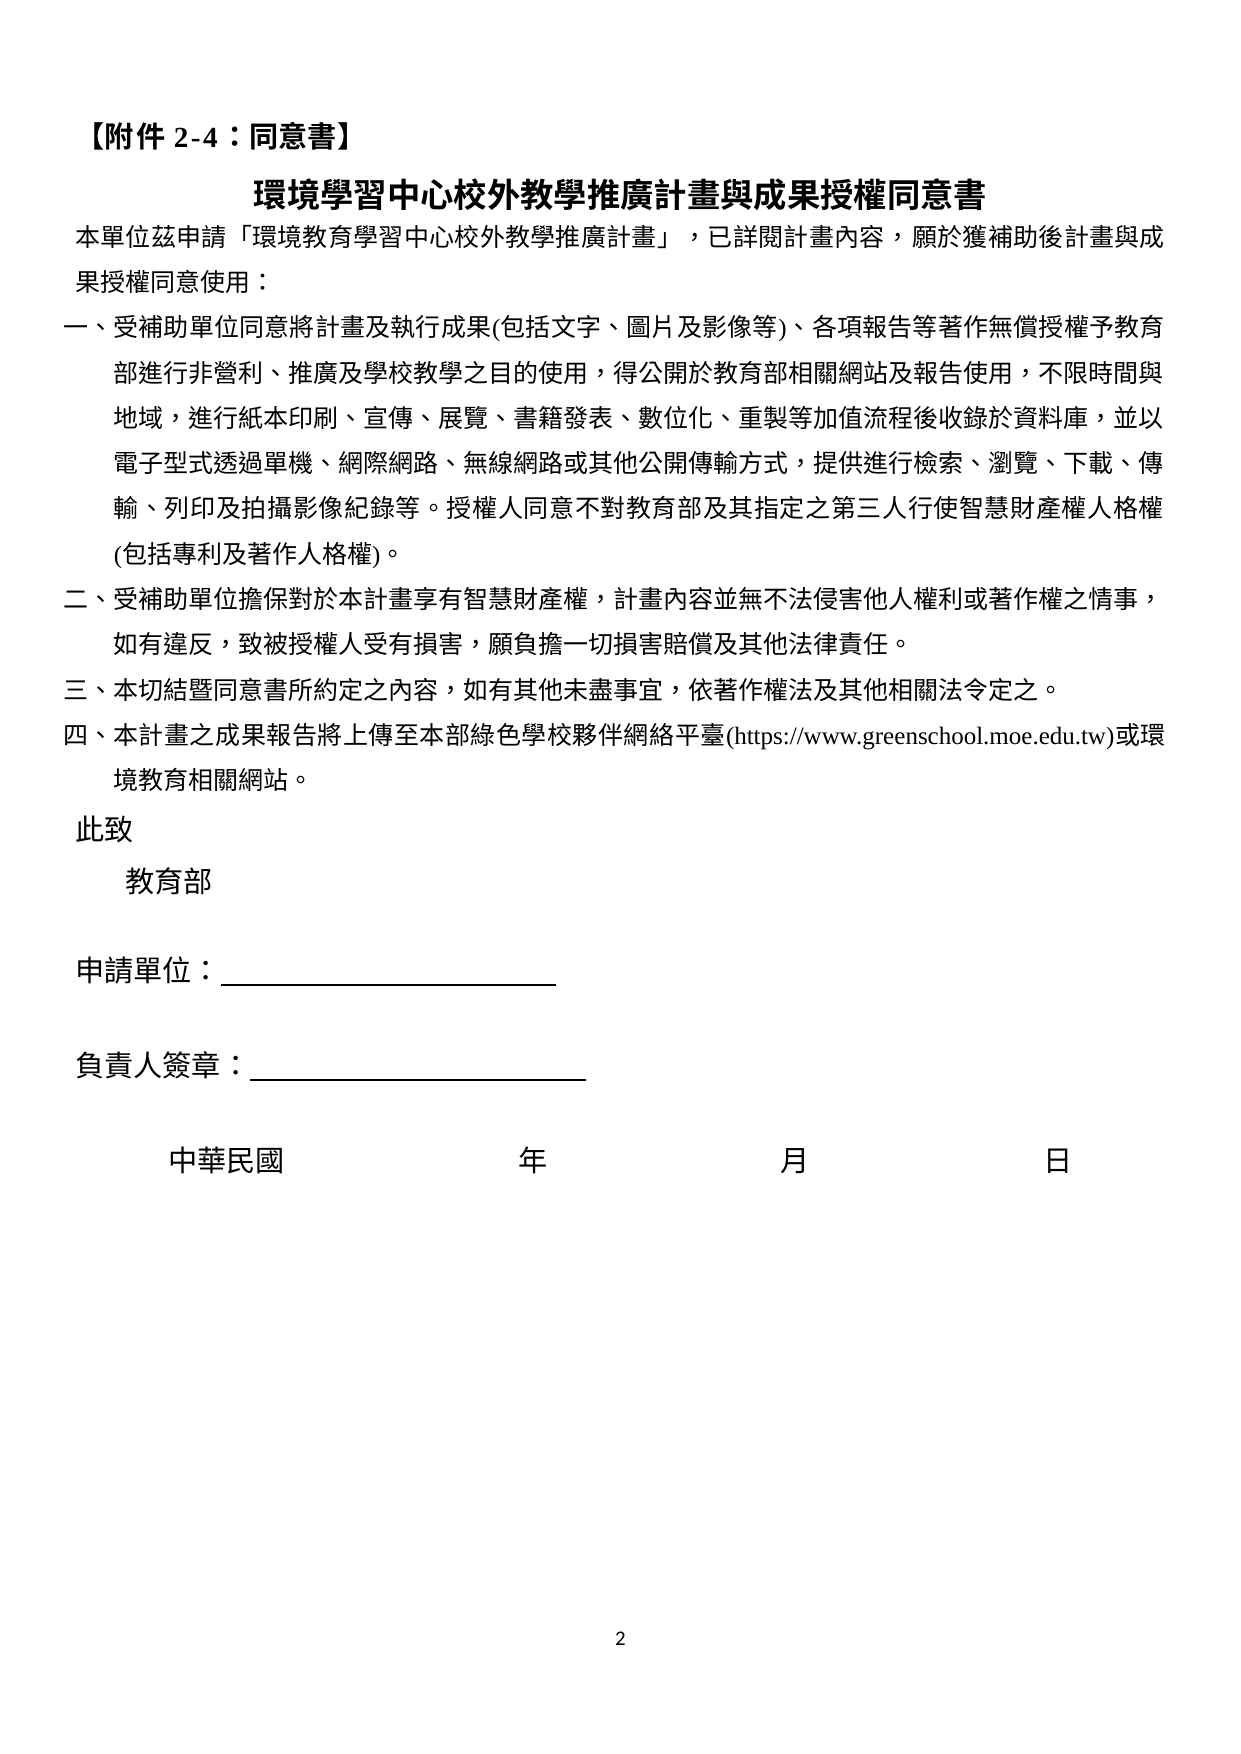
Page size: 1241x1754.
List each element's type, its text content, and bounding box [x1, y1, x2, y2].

text 負責人簽章： [75, 1042, 1165, 1085]
text 【附件2-4：同意書】 [75, 114, 1165, 156]
text 此致 [75, 806, 1165, 848]
list 本計畫之成果報告將上傳至本部綠色學校夥伴網絡平臺(https://www.greenschool.moe.edu.tw)或環境教育相關網站。 [63, 716, 1165, 797]
text 本單位茲申請「環境教育學習中心校外教學推廣計畫」，已詳閱計畫內容，願於獲補助後計畫與成果授權同意使用： [75, 217, 1165, 299]
list 受補助單位同意將計畫及執行成果(包括文字、圖片及影像等)、各項報告等著作無償授權予教育部進行非營利、推廣及學校教學之目的使用，得公開於教育部相關網站及報告使用，不限時間與地域，進行紙本印刷、宣傳、展覽、書籍發表、數位化、重製等加值流程後收錄於資料庫，並以電子型式透過單機、網際網路、無線網路或其他公開傳輸方式，提供進行檢索、瀏覽、下載、傳輸、列印及拍攝影像紀錄等。授權人同意不對教育部及其指定之第三人行使智慧財產權人格權(包括專利及著作人格權)。 [63, 308, 1165, 571]
list 本切結暨同意書所約定之內容，如有其他未盡事宜，依著作權法及其他相關法令定之。 [63, 670, 1165, 706]
list 受補助單位擔保對於本計畫享有智慧財產權，計畫內容並無不法侵害他人權利或著作權之情事，如有違反，致被授權人受有損害，願負擔一切損害賠償及其他法律責任。 [63, 579, 1165, 661]
text 教育部 [125, 859, 1165, 901]
text 環境學習中心校外教學推廣計畫與成果授權同意書 [75, 169, 1165, 217]
text 申請單位： [75, 948, 1165, 990]
text 中華民國 年 月 日 [75, 1137, 1165, 1179]
